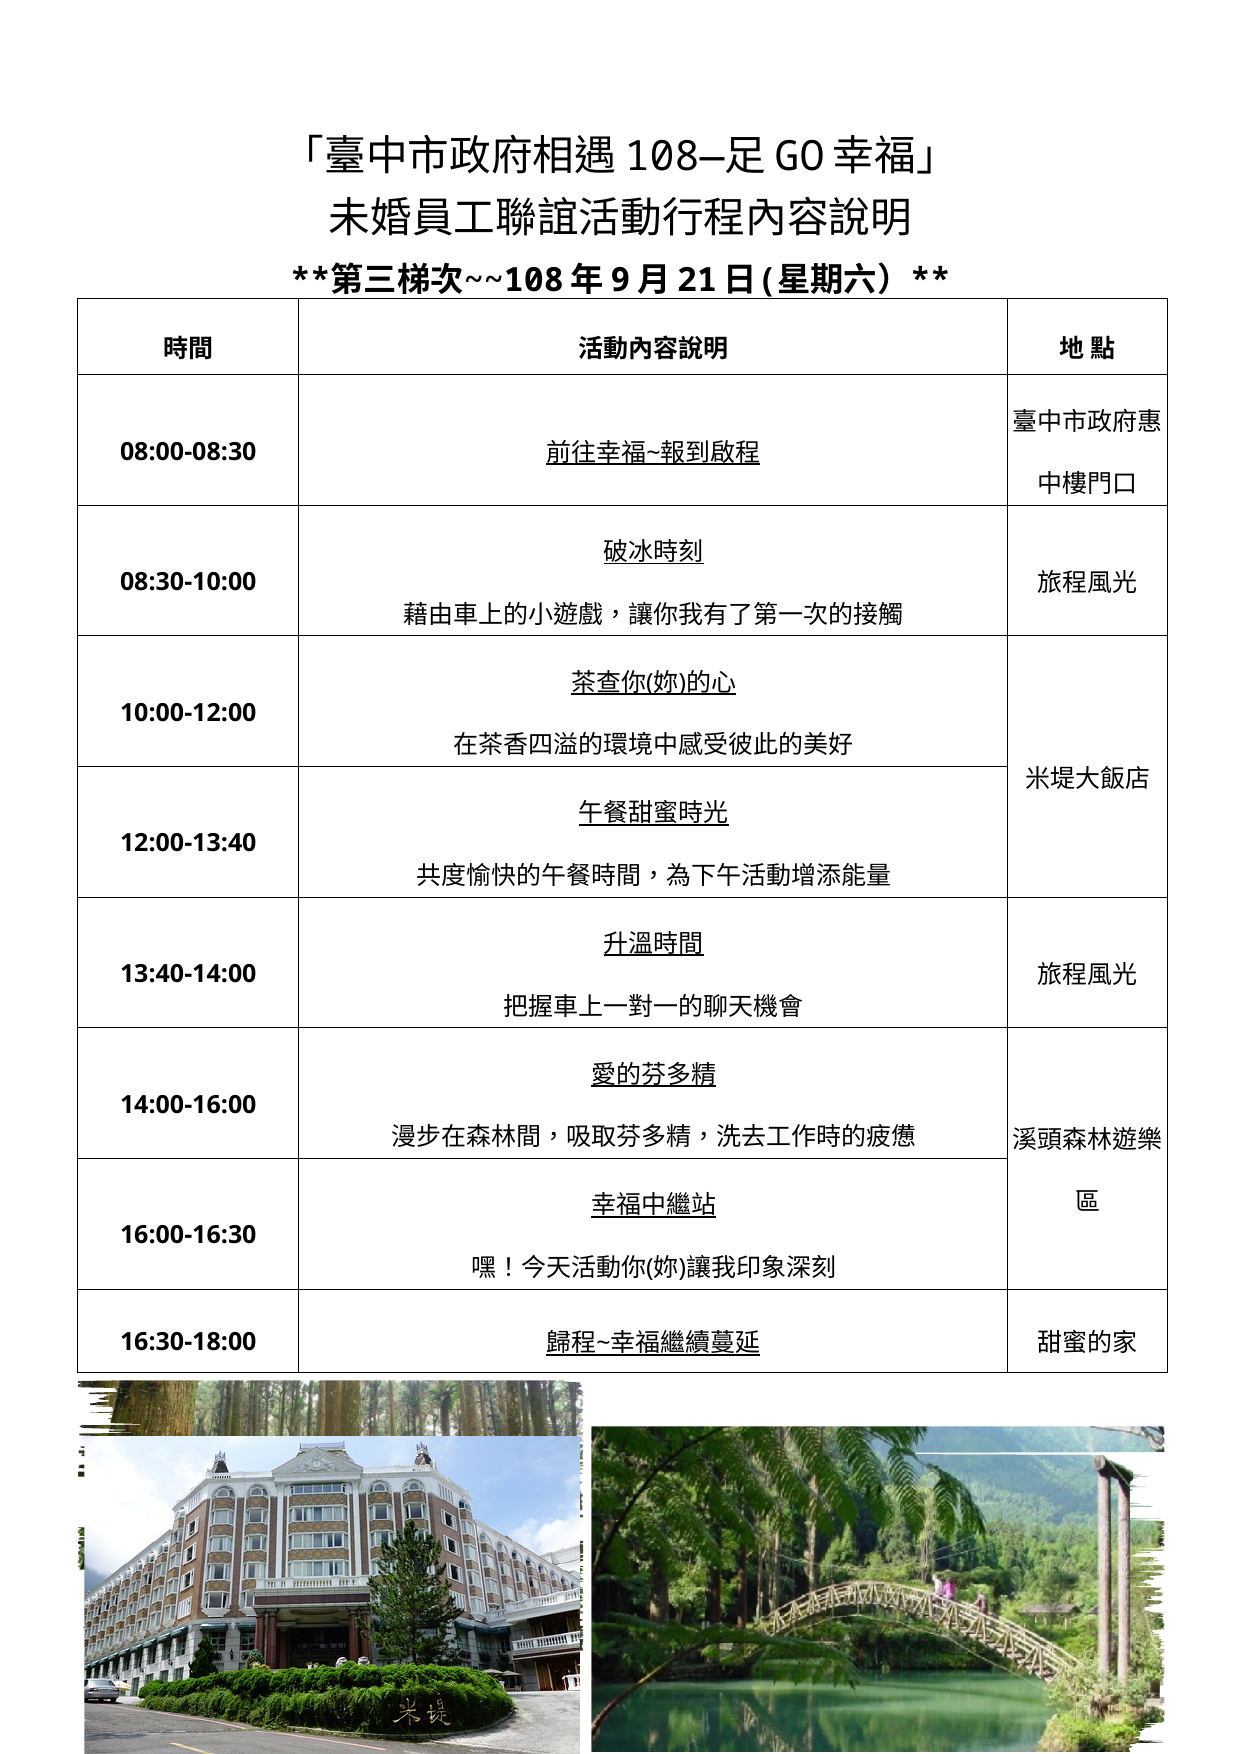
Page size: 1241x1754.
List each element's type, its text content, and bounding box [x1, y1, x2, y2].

table_header 地 點 [1008, 299, 1167, 374]
table_cell 米堤大飯店 [1008, 636, 1167, 897]
table_cell 臺中市政府惠中樓門口 [1008, 375, 1167, 505]
table_cell 前往幸福~報到啟程 [299, 375, 1007, 505]
table_cell 午餐甜蜜時光 共度愉快的午餐時間，為下午活動增添能量 [299, 767, 1007, 897]
table_cell 14:00-16:00 [78, 1028, 298, 1158]
table_cell 歸程~幸福繼續蔓延 [299, 1290, 1007, 1372]
table_cell 08:00-08:30 [78, 375, 298, 505]
table_header 活動內容說明 [299, 299, 1007, 374]
table_cell 12:00-13:40 [78, 767, 298, 897]
text 「臺中市政府相遇108—足GO幸福」 [75, 111, 1165, 173]
text 未婚員工聯誼活動行程內容說明 [75, 173, 1165, 236]
table_cell 13:40-14:00 [78, 898, 298, 1027]
table_cell 08:30-10:00 [78, 506, 298, 635]
table_cell 旅程風光 [1008, 898, 1167, 1027]
table_cell 升溫時間 把握車上一對一的聊天機會 [299, 898, 1007, 1027]
table_cell 10:00-12:00 [78, 636, 298, 766]
table_header 時間 [78, 299, 298, 374]
text **第三梯次~~108年9月21日(星期六）** [75, 236, 1165, 298]
table_cell 茶查你(妳)的心 在茶香四溢的環境中感受彼此的美好 [299, 636, 1007, 766]
table_cell 幸福中繼站 嘿！今天活動你(妳)讓我印象深刻 [299, 1159, 1007, 1288]
table_cell 破冰時刻 藉由車上的小遊戲，讓你我有了第一次的接觸 [299, 506, 1007, 635]
table_cell 溪頭森林遊樂區 [1008, 1028, 1167, 1288]
table_cell 旅程風光 [1008, 506, 1167, 635]
table_cell 16:00-16:30 [78, 1159, 298, 1288]
table_cell 甜蜜的家 [1008, 1290, 1167, 1372]
table_cell 16:30-18:00 [78, 1290, 298, 1372]
table_cell 愛的芬多精 漫步在森林間，吸取芬多精，洗去工作時的疲憊 [299, 1028, 1007, 1158]
